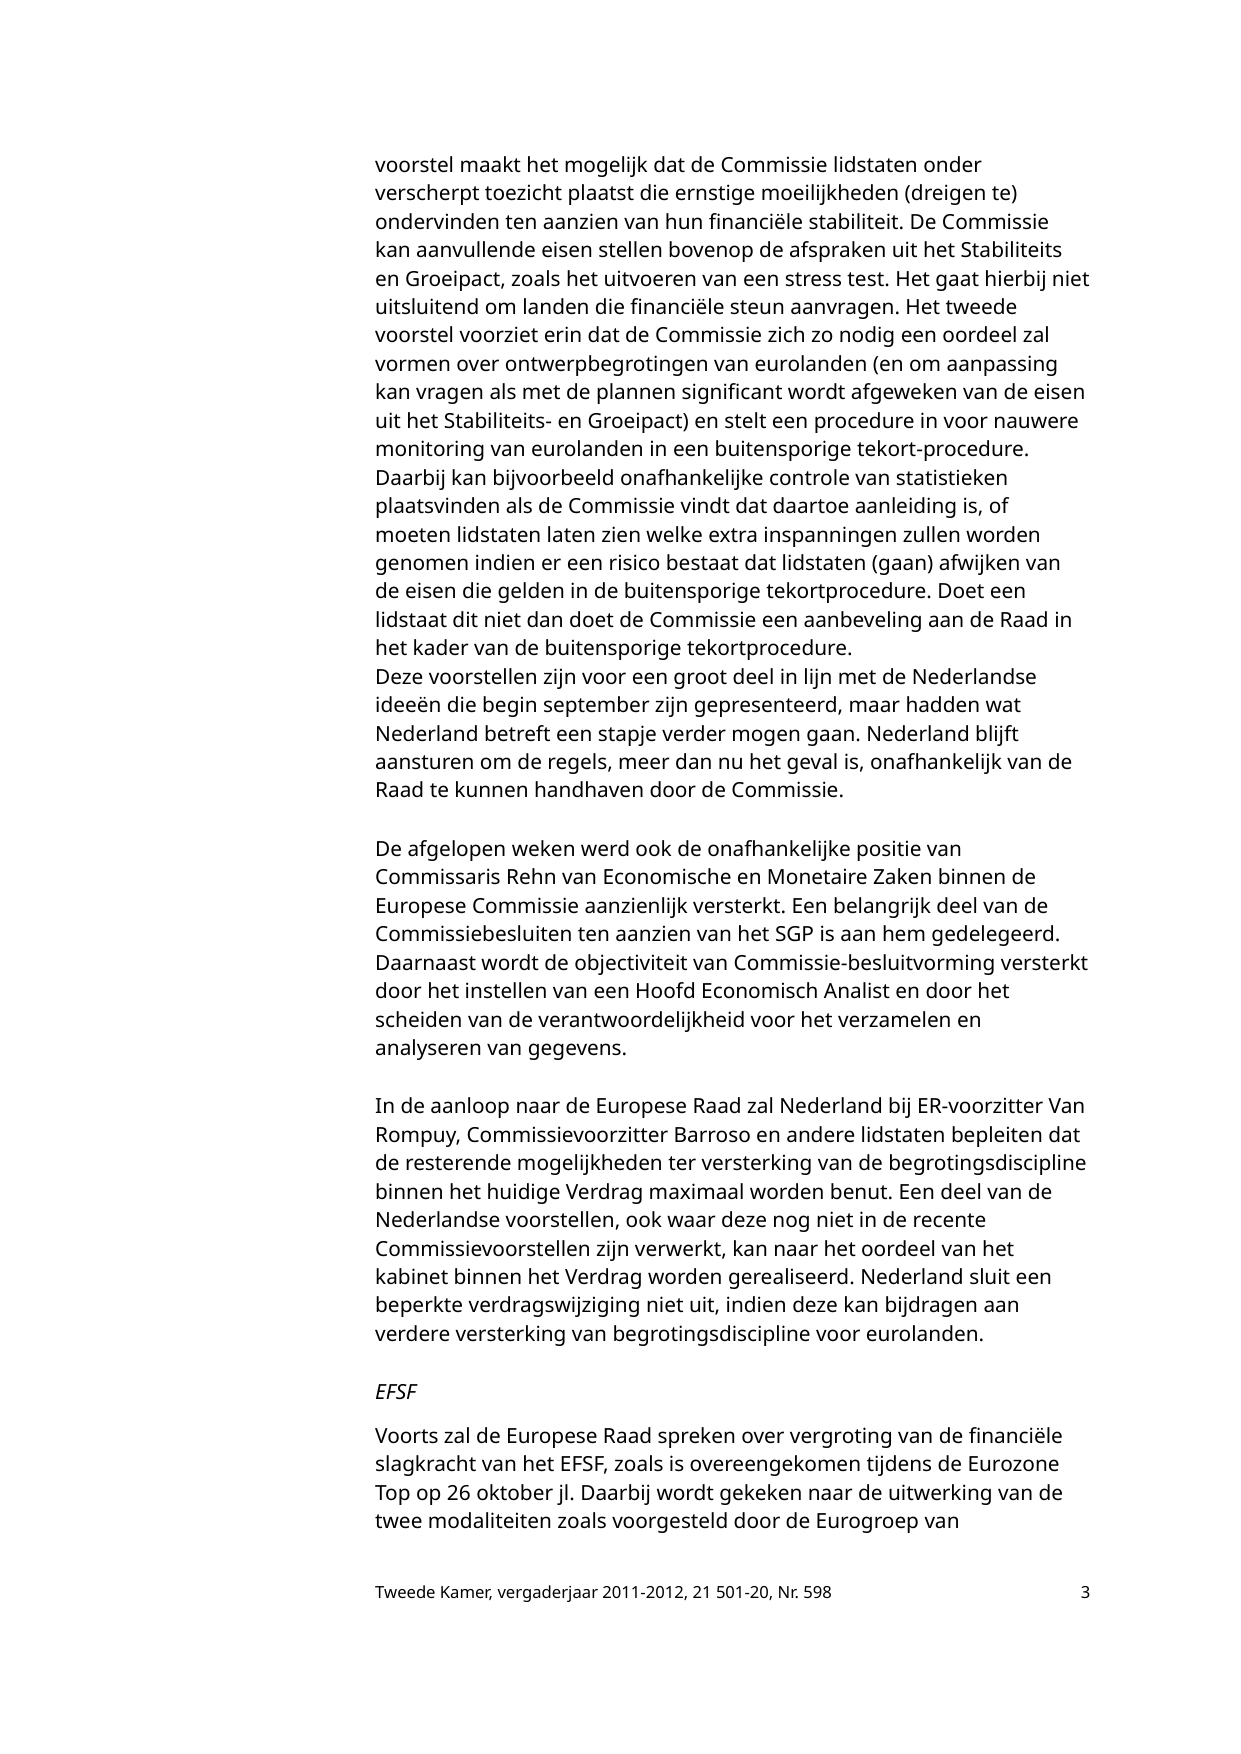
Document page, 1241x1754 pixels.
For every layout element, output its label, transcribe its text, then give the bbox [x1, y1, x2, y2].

text Voorts zal de Europese Raad spreken over vergroting van de financiële slagkracht van het EFSF, zoals is overeengekomen tijdens de Eurozone Top op 26 oktober jl. Daarbij wordt gekeken naar de uitwerking van de twee modaliteiten zoals voorgesteld door de Eurogroep van [375, 1421, 1090, 1535]
text voorstel maakt het mogelijk dat de Commissie lidstaten onder verscherpt toezicht plaatst die ernstige moeilijkheden (dreigen te) ondervinden ten aanzien van hun financiële stabiliteit. De Commissie kan aanvullende eisen stellen bovenop de afspraken uit het Stabiliteits en Groeipact, zoals het uitvoeren van een stress test. Het gaat hierbij niet uitsluitend om landen die financiële steun aanvragen. Het tweede voorstel voorziet erin dat de Commissie zich zo nodig een oordeel zal vormen over ontwerpbegrotingen van eurolanden (en om aanpassing kan vragen als met de plannen significant wordt afgeweken van de eisen uit het Stabiliteits- en Groeipact) en stelt een procedure in voor nauwere monitoring van eurolanden in een buitensporige tekort-procedure. Daarbij kan bijvoorbeeld onafhankelijke controle van statistieken plaatsvinden als de Commissie vindt dat daartoe aanleiding is, of moeten lidstaten laten zien welke extra inspanningen zullen worden genomen indien er een risico bestaat dat lidstaten (gaan) afwijken van de eisen die gelden in de buitensporige tekortprocedure. Doet een lidstaat dit niet dan doet de Commissie een aanbeveling aan de Raad in het kader van de buitensporige tekortprocedure. [375, 150, 1090, 662]
text Deze voorstellen zijn voor een groot deel in lijn met de Nederlandse ideeën die begin september zijn gepresenteerd, maar hadden wat Nederland betreft een stapje verder mogen gaan. Nederland blijft aansturen om de regels, meer dan nu het geval is, onafhankelijk van de Raad te kunnen handhaven door de Commissie. [375, 662, 1090, 804]
text EFSF [375, 1377, 1090, 1406]
text In de aanloop naar de Europese Raad zal Nederland bij ER-voorzitter Van Rompuy, Commissievoorzitter Barroso en andere lidstaten bepleiten dat de resterende mogelijkheden ter versterking van de begrotingsdiscipline binnen het huidige Verdrag maximaal worden benut. Een deel van de Nederlandse voorstellen, ook waar deze nog niet in de recente Commissievoorstellen zijn verwerkt, kan naar het oordeel van het kabinet binnen het Verdrag worden gerealiseerd. Nederland sluit een beperkte verdragswijziging niet uit, indien deze kan bijdragen aan verdere versterking van begrotingsdiscipline voor eurolanden. [375, 1092, 1090, 1347]
text De afgelopen weken werd ook de onafhankelijke positie van Commissaris Rehn van Economische en Monetaire Zaken binnen de Europese Commissie aanzienlijk versterkt. Een belangrijk deel van de Commissiebesluiten ten aanzien van het SGP is aan hem gedelegeerd. Daarnaast wordt de objectiviteit van Commissie-besluitvorming versterkt door het instellen van een Hoofd Economisch Analist en door het scheiden van de verantwoordelijkheid voor het verzamelen en analyseren van gegevens. [375, 834, 1090, 1062]
